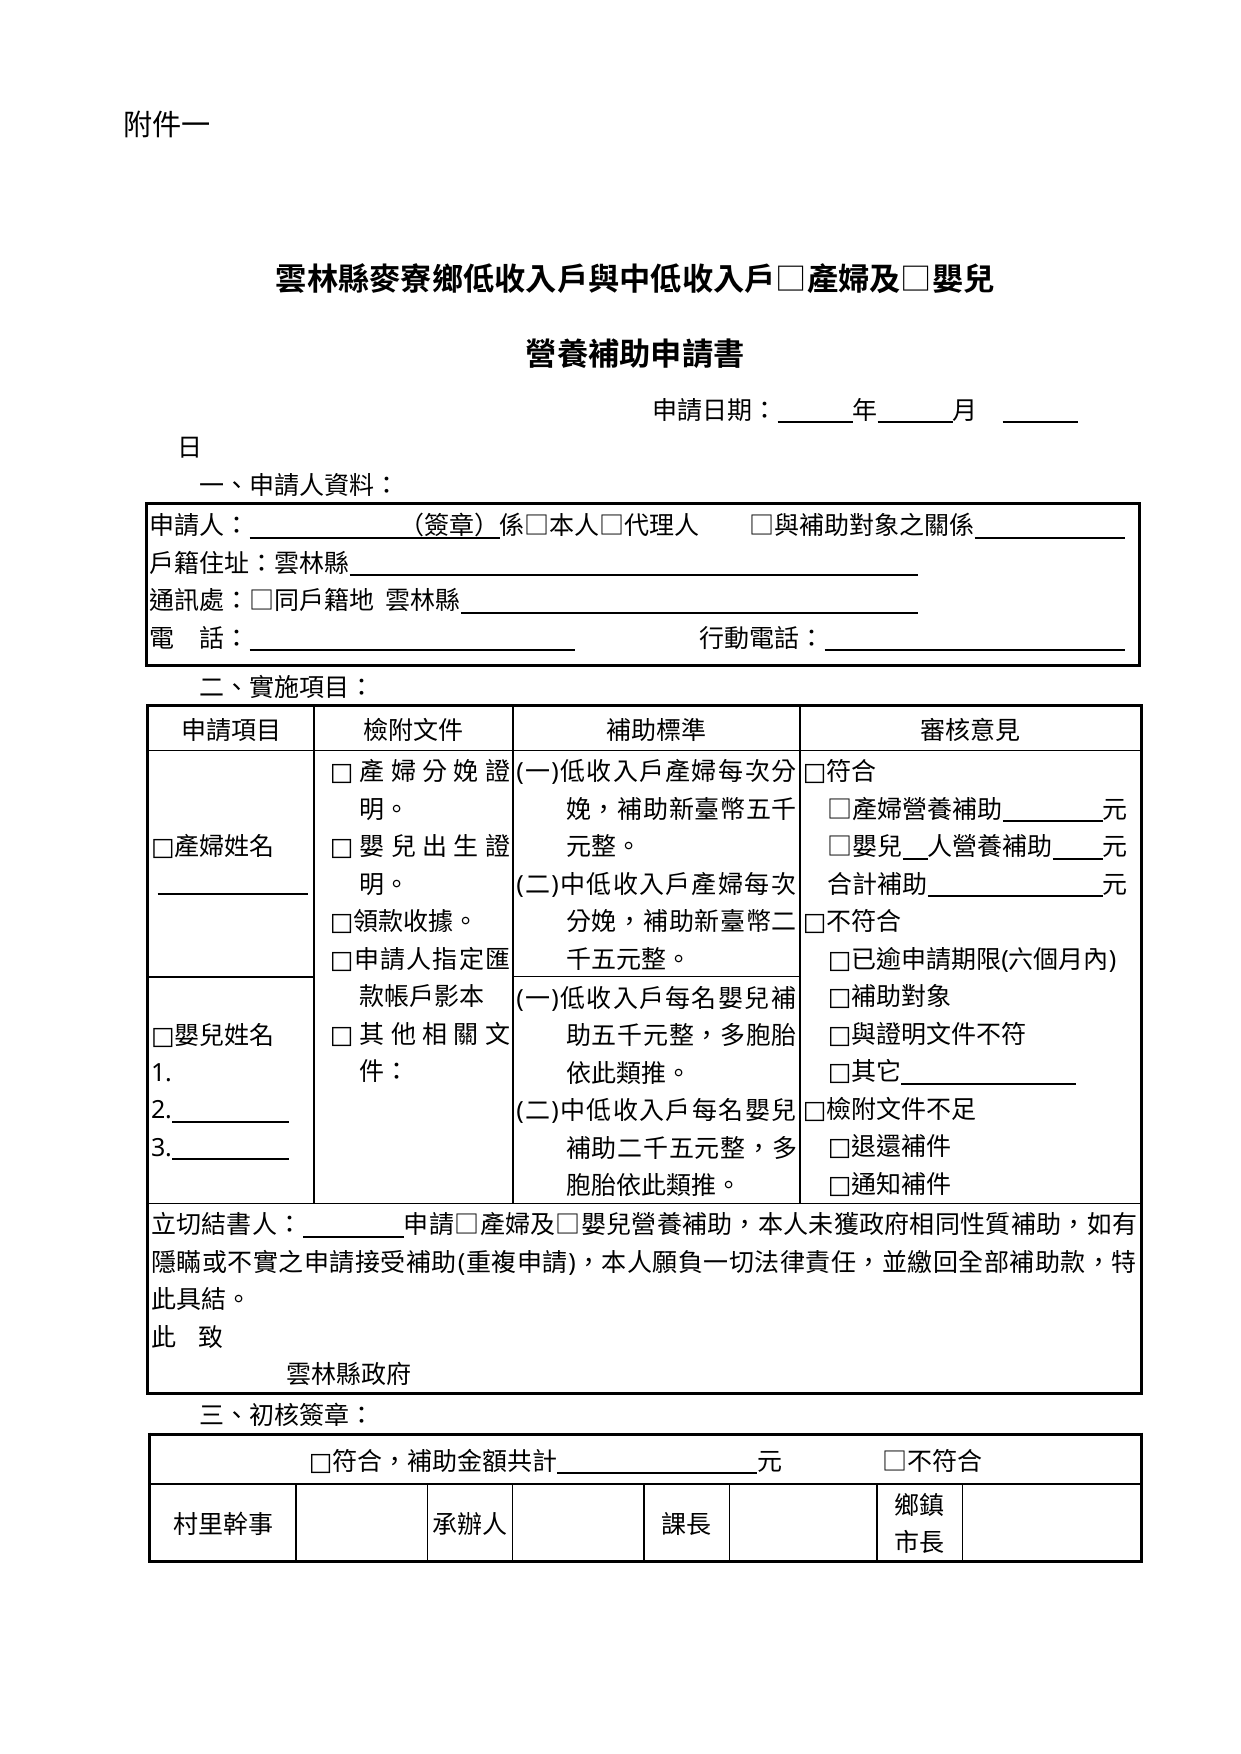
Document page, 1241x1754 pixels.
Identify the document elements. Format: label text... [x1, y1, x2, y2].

table_header 檢附文件 [315, 707, 512, 749]
table_cell [297, 1485, 427, 1560]
table_cell □嬰兒姓名 1. 2. 3. [149, 978, 313, 1203]
text 雲林縣麥寮鄉低收入戶與中低收入戶□產婦及□嬰兒 [177, 239, 1092, 314]
table_header 審核意見 [801, 707, 1140, 749]
table_cell 村里幹事 [151, 1485, 295, 1560]
table_cell □符合 □產婦營養補助 元 □嬰兒 人營養補助 元 合計補助 元 □不符合 □已逾申請期限(六個月內) □補助對象 □與證明文件不符 □其它 □檢附文件不足 □退還補件 □通知補件 [801, 751, 1140, 1203]
table_cell 課長 [645, 1485, 729, 1560]
table_cell (一)低收入戶每名嬰兒補助五千元整，多胞胎依此類推。 (二)中低收入戶每名嬰兒補助二千五元整，多胞胎依此類推。 [514, 977, 799, 1203]
table_cell [513, 1485, 643, 1560]
table_cell [730, 1485, 876, 1560]
table_cell 承辦人 [428, 1485, 512, 1560]
text 申請日期： 年 月 日 [177, 389, 1092, 464]
table_header 申請項目 [149, 707, 313, 749]
table_header □符合，補助金額共計 元 □不符合 [151, 1436, 1140, 1483]
text 附件一 [123, 102, 218, 144]
table_cell 鄉鎮 市長 [878, 1485, 962, 1560]
text 營養補助申請書 [177, 314, 1092, 389]
text 二、實施項目： [199, 667, 1092, 704]
table_cell □產婦分娩證明。 □嬰兒出生證明。 □領款收據。 □申請人指定匯款帳戶影本 □其他相關文件： [315, 751, 512, 1203]
text 三、初核簽章： [199, 1395, 1092, 1432]
table_cell (一)低收入戶產婦每次分娩，補助新臺幣五千元整。 (二)中低收入戶產婦每次分娩，補助新臺幣二千五元整。 [514, 751, 799, 976]
table_cell □產婦姓名 [149, 751, 313, 976]
table_header 申請人： （簽章）係□本人□代理人 □與補助對象之關係 戶籍住址：雲林縣 通訊處：□同戶籍地 雲林縣 電 話： 行動電話： [148, 505, 1138, 663]
table_header 補助標準 [514, 707, 799, 749]
text 一、申請人資料： [199, 464, 1092, 502]
table_cell [963, 1485, 1140, 1560]
table_cell 立切結書人： 申請□產婦及□嬰兒營養補助，本人未獲政府相同性質補助，如有隱瞞或不實之申請接受補助(重複申請)，本人願負一切法律責任，並繳回全部補助款，特此具結。 此 致 雲林縣政府 [149, 1204, 1140, 1392]
